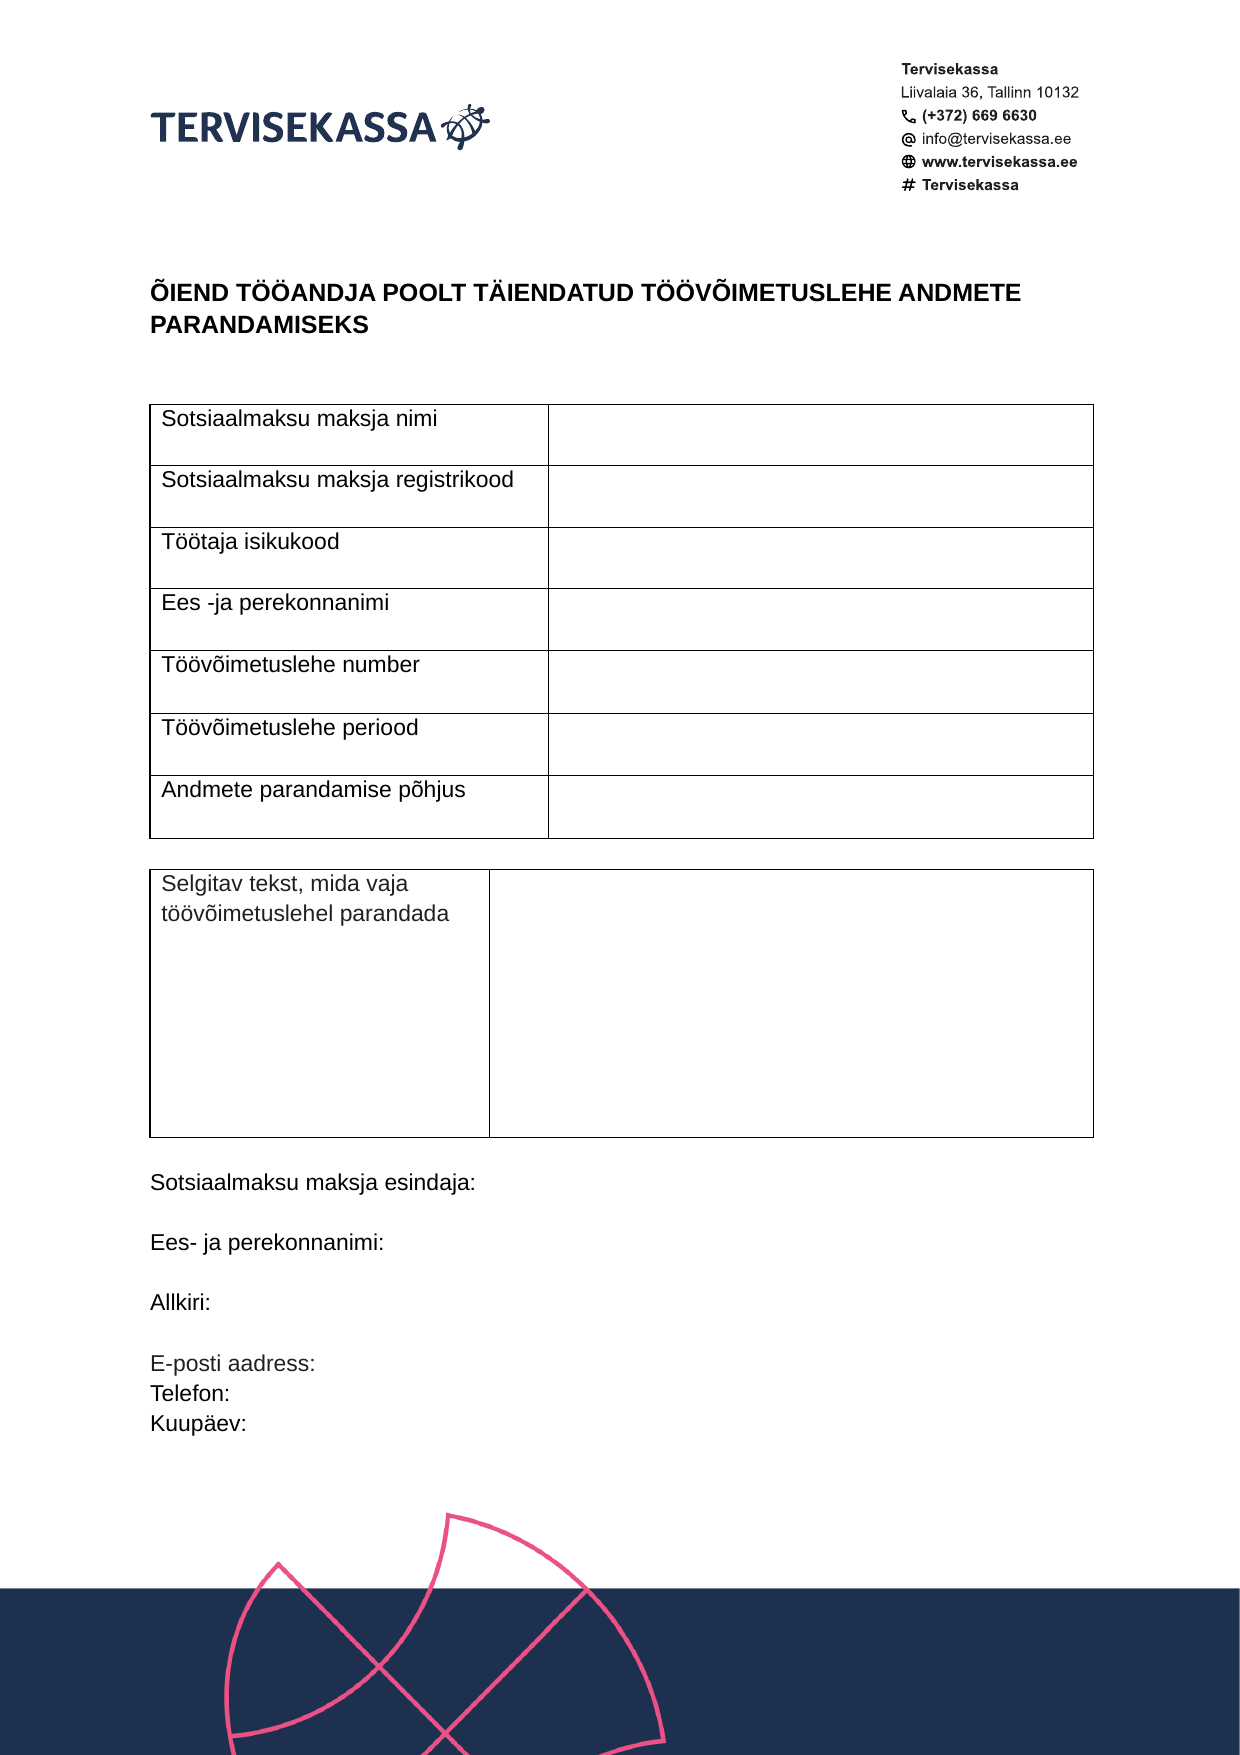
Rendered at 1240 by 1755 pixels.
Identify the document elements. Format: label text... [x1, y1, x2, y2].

text Allkiri: [150, 1289, 1121, 1316]
text ÕIEND TÖÖANDJA POOLT TÄIENDATUD TÖÖVÕIMETUSLEHE ANDMETE PARANDAMISEKS [150, 277, 1121, 339]
table_header Selgitav tekst, mida vaja töövõimetuslehel parandada [151, 870, 489, 1137]
table_cell [549, 528, 1093, 588]
text E-posti aadress: Telefon: [150, 1350, 1121, 1406]
table_cell Sotsiaalmaksu maksja registrikood [151, 466, 548, 527]
table_cell Andmete parandamise põhjus [151, 776, 548, 838]
table_cell Töötaja isikukood [151, 528, 548, 588]
text Ees- ja perekonnanimi: [150, 1229, 1121, 1255]
table_cell [549, 651, 1093, 712]
table_header [490, 870, 1093, 1137]
table_cell Töövõimetuslehe number [151, 651, 548, 712]
table_cell [549, 776, 1093, 838]
table_cell Ees -ja perekonnanimi [151, 589, 548, 650]
table_cell [549, 589, 1093, 650]
table_header Sotsiaalmaksu maksja nimi [151, 405, 548, 465]
text Sotsiaalmaksu maksja esindaja: [150, 1138, 1121, 1195]
table_cell [549, 466, 1093, 527]
table_header [549, 405, 1093, 465]
table_cell Töövõimetuslehe periood [151, 714, 548, 775]
text Kuupäev: [150, 1410, 1121, 1436]
table_cell [549, 714, 1093, 775]
